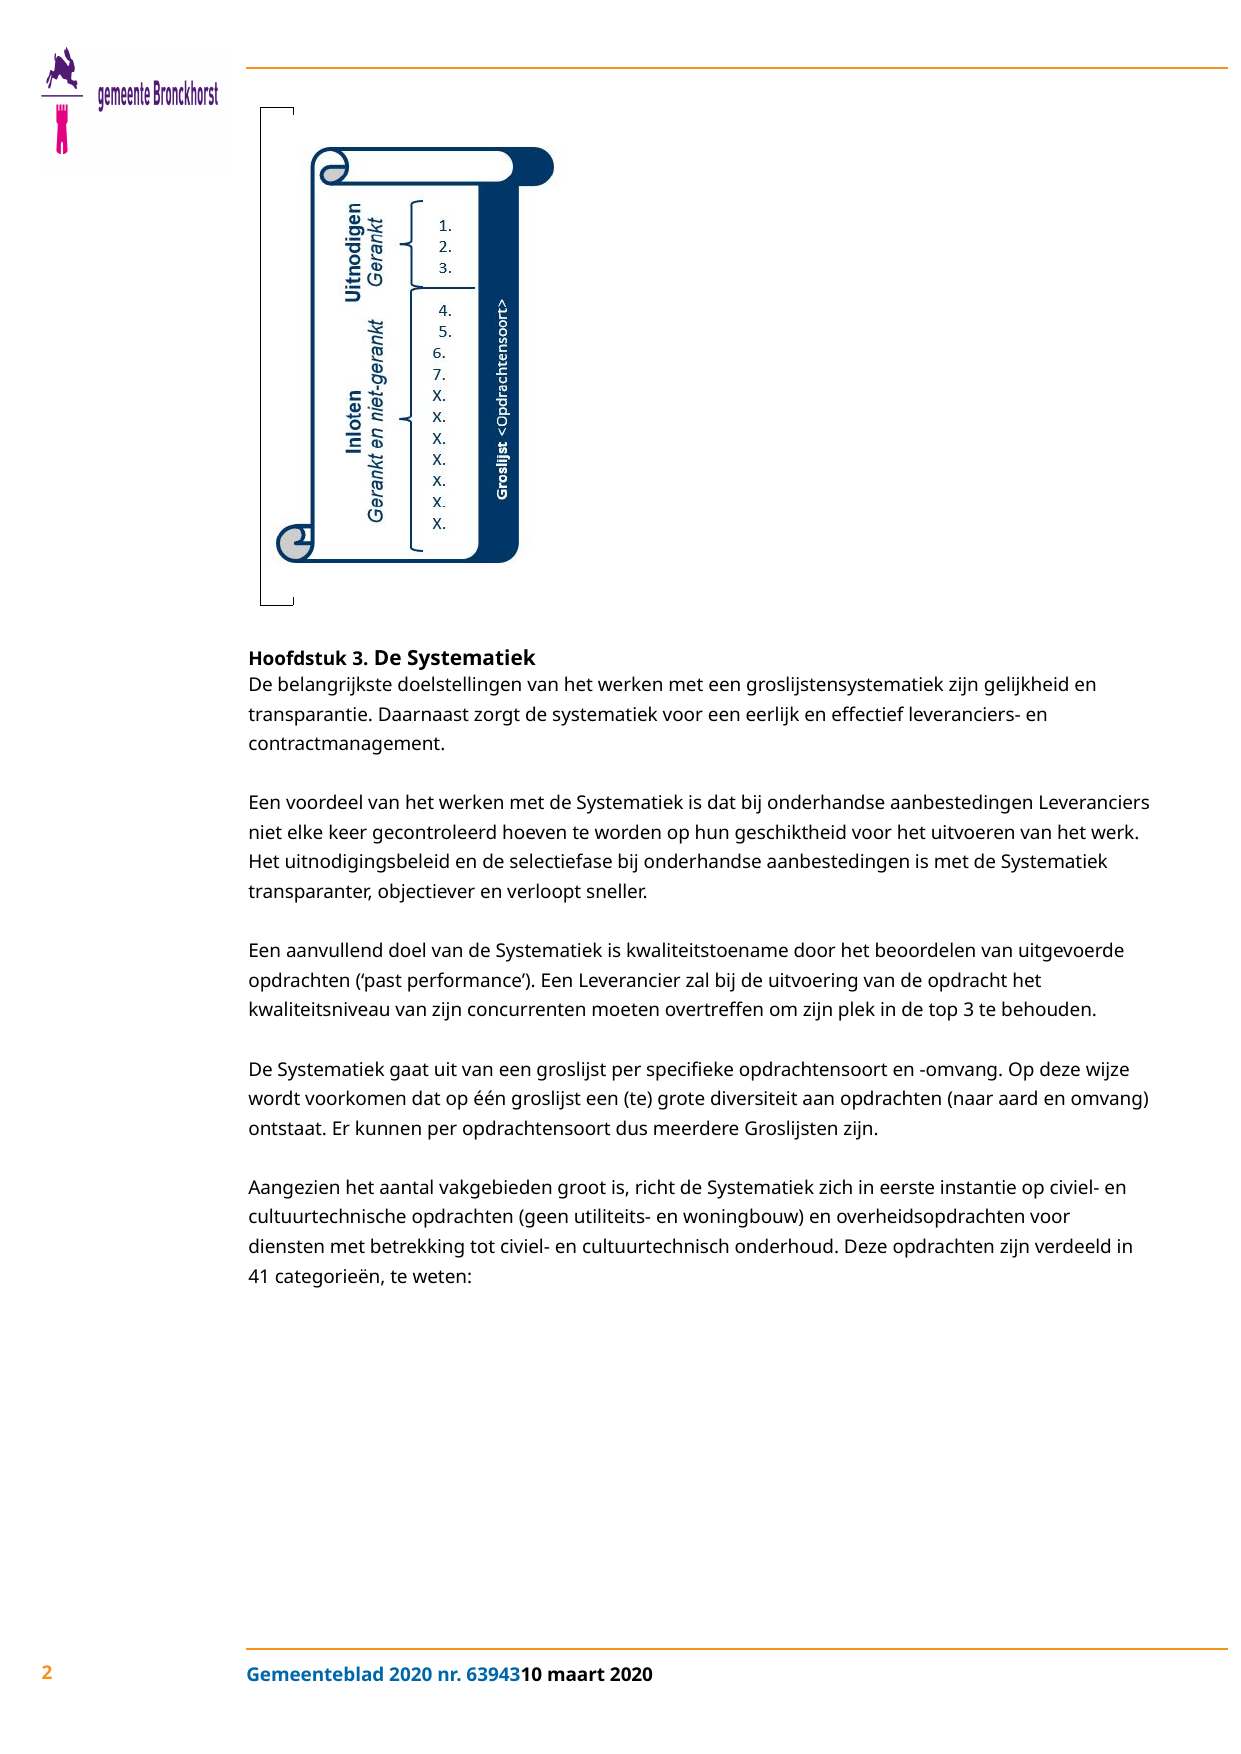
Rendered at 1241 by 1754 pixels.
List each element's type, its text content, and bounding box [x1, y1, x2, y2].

text Een voordeel van het werken met de Systematiek is dat bij onderhandse aanbestedingen Leveranciers niet elke keer gecontroleerd hoeven te worden op hun geschiktheid voor het uitvoeren van het werk. Het uitnodigingsbeleid en de selectiefase bij onderhandse aanbestedingen is met de Systematiek transparanter, objectiever en verloopt sneller. [248, 789, 1152, 904]
text De belangrijkste doelstellingen van het werken met een groslijstensystematiek zijn gelijkheid en transparantie. Daarnaast zorgt de systematiek voor een eerlijk en effectief leveranciers- en contractmanagement. [248, 671, 1152, 756]
text De Systematiek gaat uit van een groslijst per specifieke opdrachtensoort en -omvang. Op deze wijze wordt voorkomen dat op één groslijst een (te) grote diversiteit aan opdrachten (naar aard en omvang) ontstaat. Er kunnen per opdrachtensoort dus meerdere Groslijsten zijn. [248, 1056, 1152, 1141]
picture [268, 115, 565, 597]
text Hoofdstuk 3. De Systematiek [248, 643, 1152, 671]
picture [41, 47, 231, 172]
text Aangezien het aantal vakgebieden groot is, richt de Systematiek zich in eerste instantie op civiel- en cultuurtechnische opdrachten (geen utiliteits- en woningbouw) en overheidsopdrachten voor diensten met betrekking tot civiel- en cultuurtechnisch onderhoud. Deze opdrachten zijn verdeeld in 41 categorieën, te weten: [248, 1174, 1152, 1288]
text Een aanvullend doel van de Systematiek is kwaliteitstoename door het beoordelen van uitgevoerde opdrachten (‘past performance’). Een Leverancier zal bij de uitvoering van de opdracht het kwaliteitsniveau van zijn concurrenten moeten overtreffen om zijn plek in de top 3 te behouden. [248, 937, 1152, 1022]
